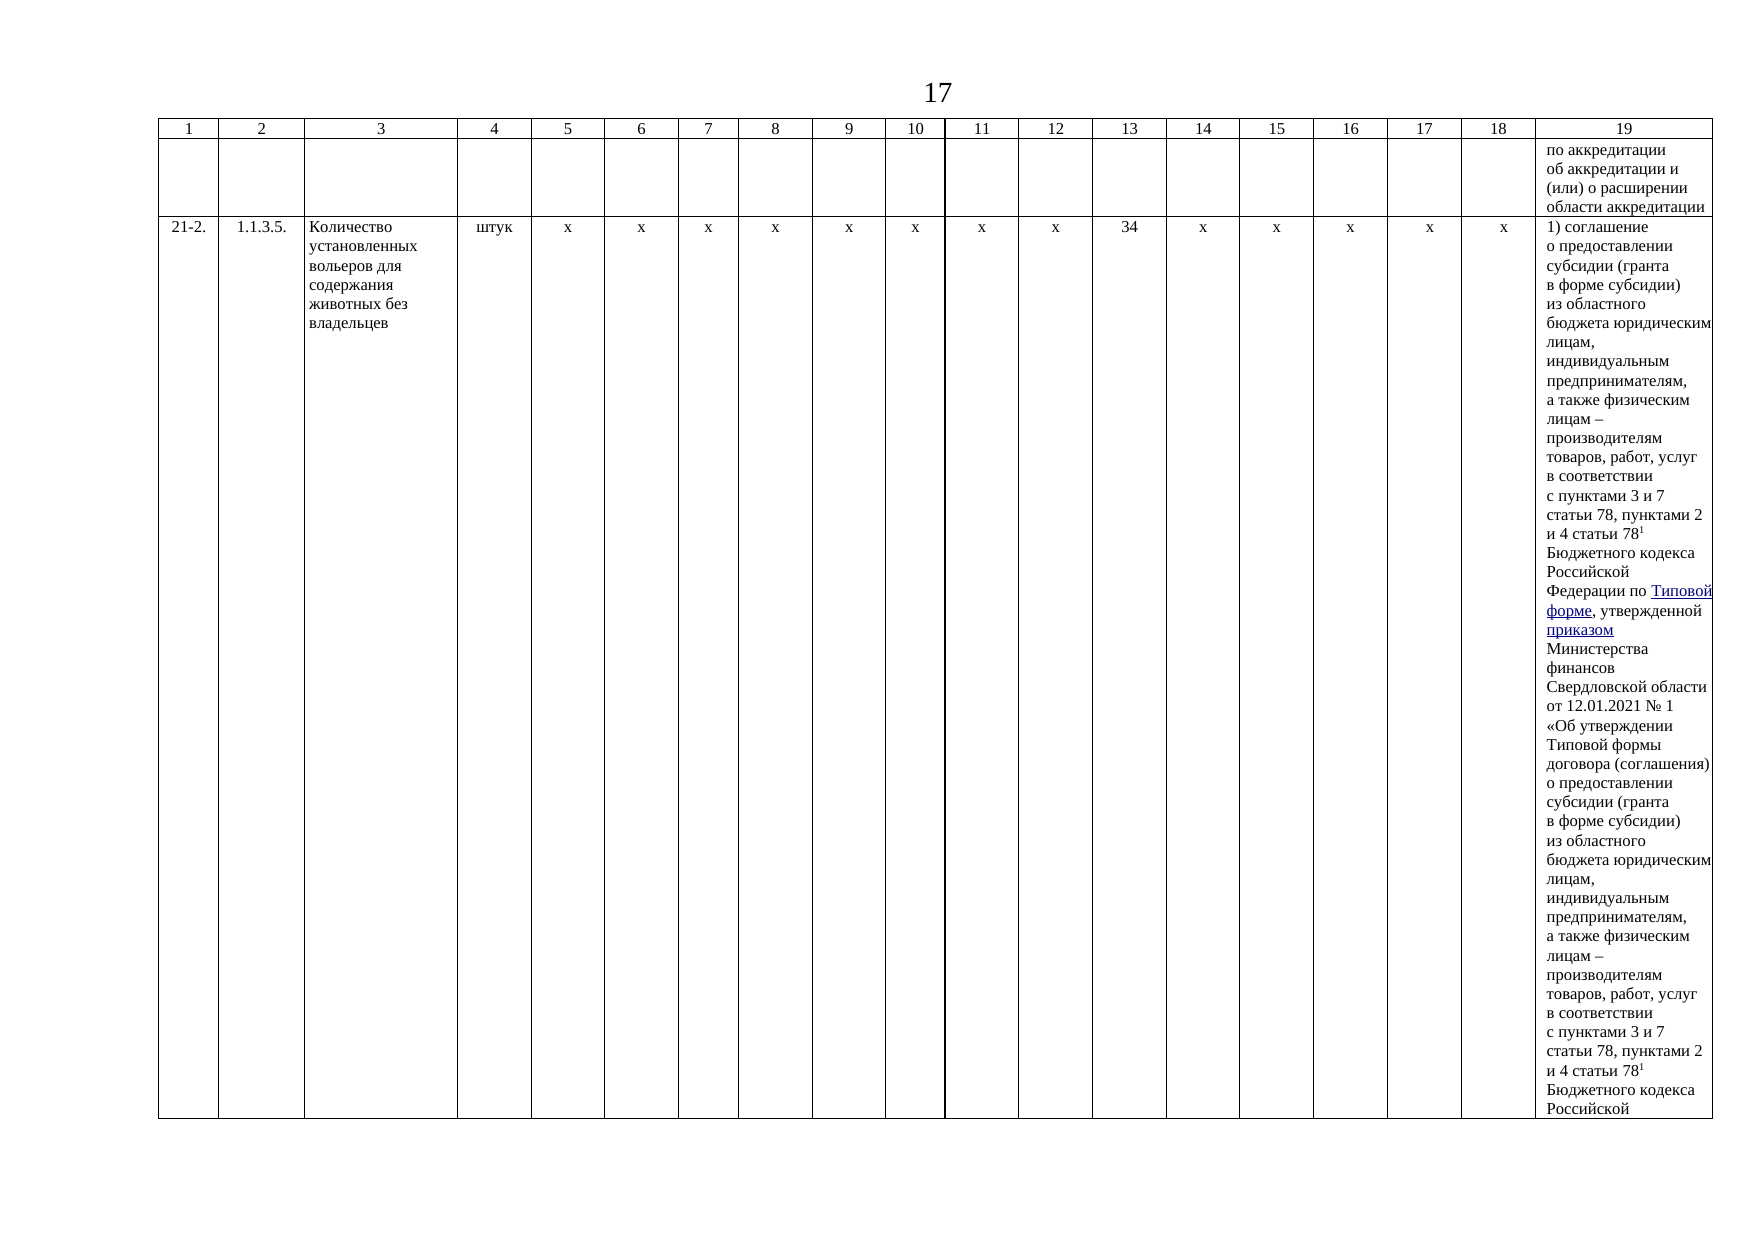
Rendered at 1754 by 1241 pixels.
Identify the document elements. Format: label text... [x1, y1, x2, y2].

table_cell [946, 139, 1018, 216]
table_header 1 [159, 119, 218, 138]
table_header [1713, 118, 1732, 138]
table_cell х [605, 217, 678, 1118]
table_cell х [739, 217, 812, 1118]
table_cell [739, 139, 812, 216]
table_cell по аккредитации об аккредитации и (или) о расширении области аккредитации [1536, 139, 1712, 216]
table_header 16 [1314, 119, 1387, 138]
table_cell [532, 139, 604, 216]
table_header 7 [679, 119, 738, 138]
table_header [1732, 118, 1736, 138]
table_header 10 [886, 119, 944, 138]
table_header 4 [458, 119, 531, 138]
table_cell Количество установленных вольеров для содержания животных без владельцев [305, 217, 457, 1118]
table_cell [1713, 138, 1732, 216]
table_cell х [886, 217, 944, 1118]
table_header [1736, 118, 1745, 138]
table_cell 1) соглашение о предоставлении субсидии (гранта в форме субсидии) из областного бюджета юридическим лицам, индивидуальным предпринимателям, а также физическим лицам – производителям товаров, работ, услуг в соответствии с пунктами 3 и 7 статьи 78, пунктами 2 и 4 статьи 781 Бюджетного кодекса Российской Федерации по Типовой форме, утвержденной приказом Министерства финансов Свердловской области от 12.01.2021 № 1 «Об утверждении Типовой формы договора (соглашения) о предоставлении субсидии (гранта в форме субсидии) из областного бюджета юридическим лицам, индивидуальным предпринимателям, а также физическим лицам – производителям товаров, работ, услуг в соответствии с пунктами 3 и 7 статьи 78, пунктами 2 и 4 статьи 781 Бюджетного кодекса Российской [1536, 217, 1712, 1118]
table_cell х [679, 217, 738, 1118]
table_cell [1462, 139, 1535, 216]
table_cell [458, 139, 531, 216]
table_header 11 [946, 119, 1018, 138]
table_cell х [813, 217, 885, 1118]
table_cell [1736, 138, 1745, 216]
table_cell [1745, 138, 1754, 216]
table_cell [813, 139, 885, 216]
table_cell [1167, 139, 1239, 216]
table_cell штук [458, 217, 531, 1118]
table_cell 34 [1093, 217, 1166, 1118]
table_cell х [532, 217, 604, 1118]
table_cell [1713, 216, 1732, 1118]
table_cell х [1388, 217, 1461, 1118]
table_cell х [1019, 217, 1092, 1118]
table_header 13 [1093, 119, 1166, 138]
table_cell [1388, 139, 1461, 216]
table_header 17 [1388, 119, 1461, 138]
table_cell х [1240, 217, 1313, 1118]
table_header 9 [813, 119, 885, 138]
table_cell [219, 139, 304, 216]
table_cell х [1462, 217, 1535, 1118]
table_cell х [1167, 217, 1239, 1118]
table_cell [1093, 139, 1166, 216]
table_header 15 [1240, 119, 1313, 138]
table_cell х [946, 217, 1018, 1118]
table_header 3 [305, 119, 457, 138]
table_header 5 [532, 119, 604, 138]
table_cell [1736, 216, 1745, 1118]
table_cell [679, 139, 738, 216]
table_header 8 [739, 119, 812, 138]
table_cell 1.1.3.5. [219, 217, 304, 1118]
table_header 18 [1462, 119, 1535, 138]
table_header 12 [1019, 119, 1092, 138]
table_cell [1745, 216, 1754, 1118]
table_header 14 [1167, 119, 1239, 138]
table_cell [1314, 139, 1387, 216]
table_header [1745, 118, 1754, 138]
table_cell [886, 139, 944, 216]
table_cell [1240, 139, 1313, 216]
table_header 6 [605, 119, 678, 138]
table_header 2 [219, 119, 304, 138]
table_cell [605, 139, 678, 216]
table_cell [1019, 139, 1092, 216]
table_cell [305, 139, 457, 216]
table_header 19 [1536, 119, 1712, 138]
table_cell х [1314, 217, 1387, 1118]
table_cell [159, 139, 218, 216]
table_cell [1732, 138, 1736, 216]
table_cell 21-2. [159, 217, 218, 1118]
table_cell [1732, 216, 1736, 1118]
